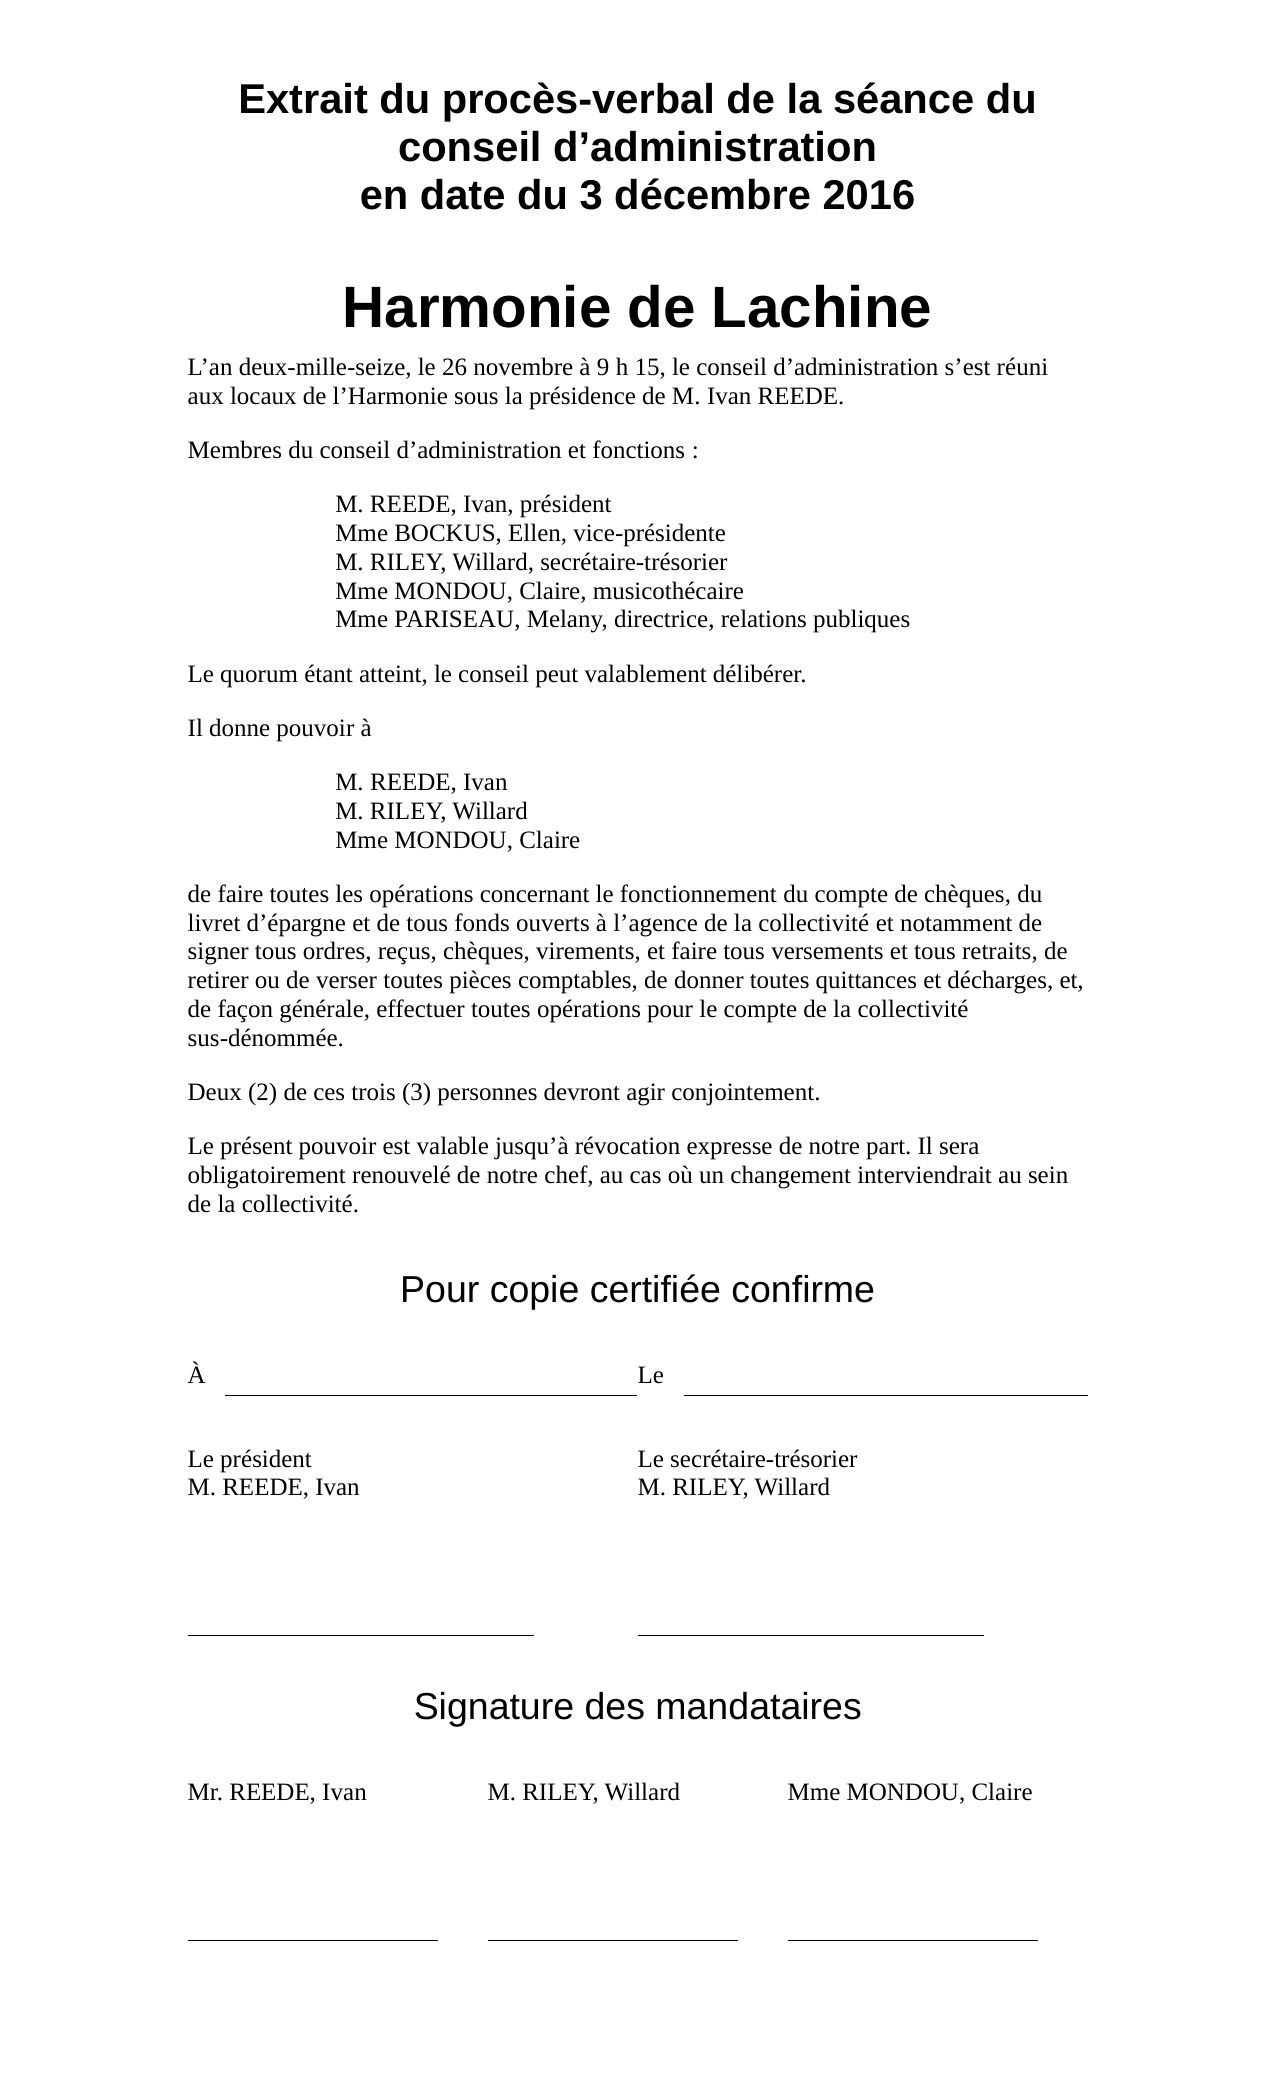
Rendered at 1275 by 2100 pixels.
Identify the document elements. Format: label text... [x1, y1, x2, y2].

subtitle Pour copie certifiée confirme [187, 1267, 1087, 1310]
text Mme PARISEAU, Melany, directrice, relations publiques [335, 604, 1087, 633]
text Membres du conseil d’administration et fonctions : [187, 435, 1087, 464]
title Harmonie de Lachine [187, 273, 1087, 340]
table_header [534, 1600, 637, 1635]
table_header [438, 1905, 487, 1940]
table_header [225, 1360, 637, 1395]
table_header Le [638, 1360, 684, 1395]
text de faire toutes les opérations concernant le fonctionnement du compte de chèques, du [187, 879, 1087, 908]
table_header [188, 1600, 534, 1635]
text M. RILEY, Willard, secrétaire-trésorier [335, 547, 1087, 576]
text Mme MONDOU, Claire [335, 825, 1087, 854]
table_header À [188, 1360, 224, 1395]
text Mme BOCKUS, Ellen, vice-présidente [335, 518, 1087, 547]
table_header M. RILEY, Willard [488, 1777, 787, 1806]
text M. REEDE, Ivan M. RILEY, Willard [335, 767, 1087, 825]
table_header Mme MONDOU, Claire [788, 1777, 1087, 1806]
table_header [984, 1444, 1088, 1472]
table_cell M. REEDE, Ivan [188, 1473, 534, 1501]
table_header Le président [188, 1444, 534, 1472]
text L’an deux-mille-seize, le 26 novembre à 9 h 15, le conseil d’administration s’est réuni aux locaux de l’Harmonie sous la présidence de M. Ivan REEDE. [187, 352, 1087, 410]
subtitle Signature des mandataires [187, 1684, 1087, 1728]
table_header [788, 1905, 1038, 1940]
text livret d’épargne et de tous fonds ouverts à l’agence de la collectivité et notamment de signer tous ordres, reçus, chèques, virements, et faire tous versements et tous retraits, de retirer ou de verser toutes pièces comptables, de donner toutes quittances et décharges, et, de façon générale, effectuer toutes opérations pour le compte de la collectivité sus‑dénommée. [187, 908, 1087, 1052]
text Il donne pouvoir à [187, 713, 1087, 742]
text Le présent pouvoir est valable jusqu’à révocation expresse de notre part. Il sera obligatoirement renouvelé de notre chef, au cas où un changement interviendrait au sein de la collectivité. [187, 1131, 1087, 1218]
table_header [638, 1600, 984, 1635]
table_header Mr. REEDE, Ivan [188, 1777, 487, 1806]
table_header [1038, 1905, 1087, 1940]
table_cell [534, 1473, 637, 1501]
text Le quorum étant atteint, le conseil peut valablement délibérer. [187, 659, 1087, 688]
text Mme MONDOU, Claire, musicothécaire [335, 576, 1087, 604]
text Deux (2) de ces trois (3) personnes devront agir conjointement. [187, 1077, 1087, 1106]
table_header [534, 1444, 637, 1472]
table_header [984, 1600, 1088, 1635]
table_header [488, 1905, 738, 1940]
table_header [188, 1905, 438, 1940]
table_header [684, 1360, 1088, 1395]
table_cell M. RILEY, Willard [638, 1473, 984, 1501]
table_header Le secrétaire-trésorier [638, 1444, 984, 1472]
table_cell [984, 1473, 1088, 1501]
table_header [738, 1905, 787, 1940]
text M. REEDE, Ivan, président [335, 489, 1087, 518]
